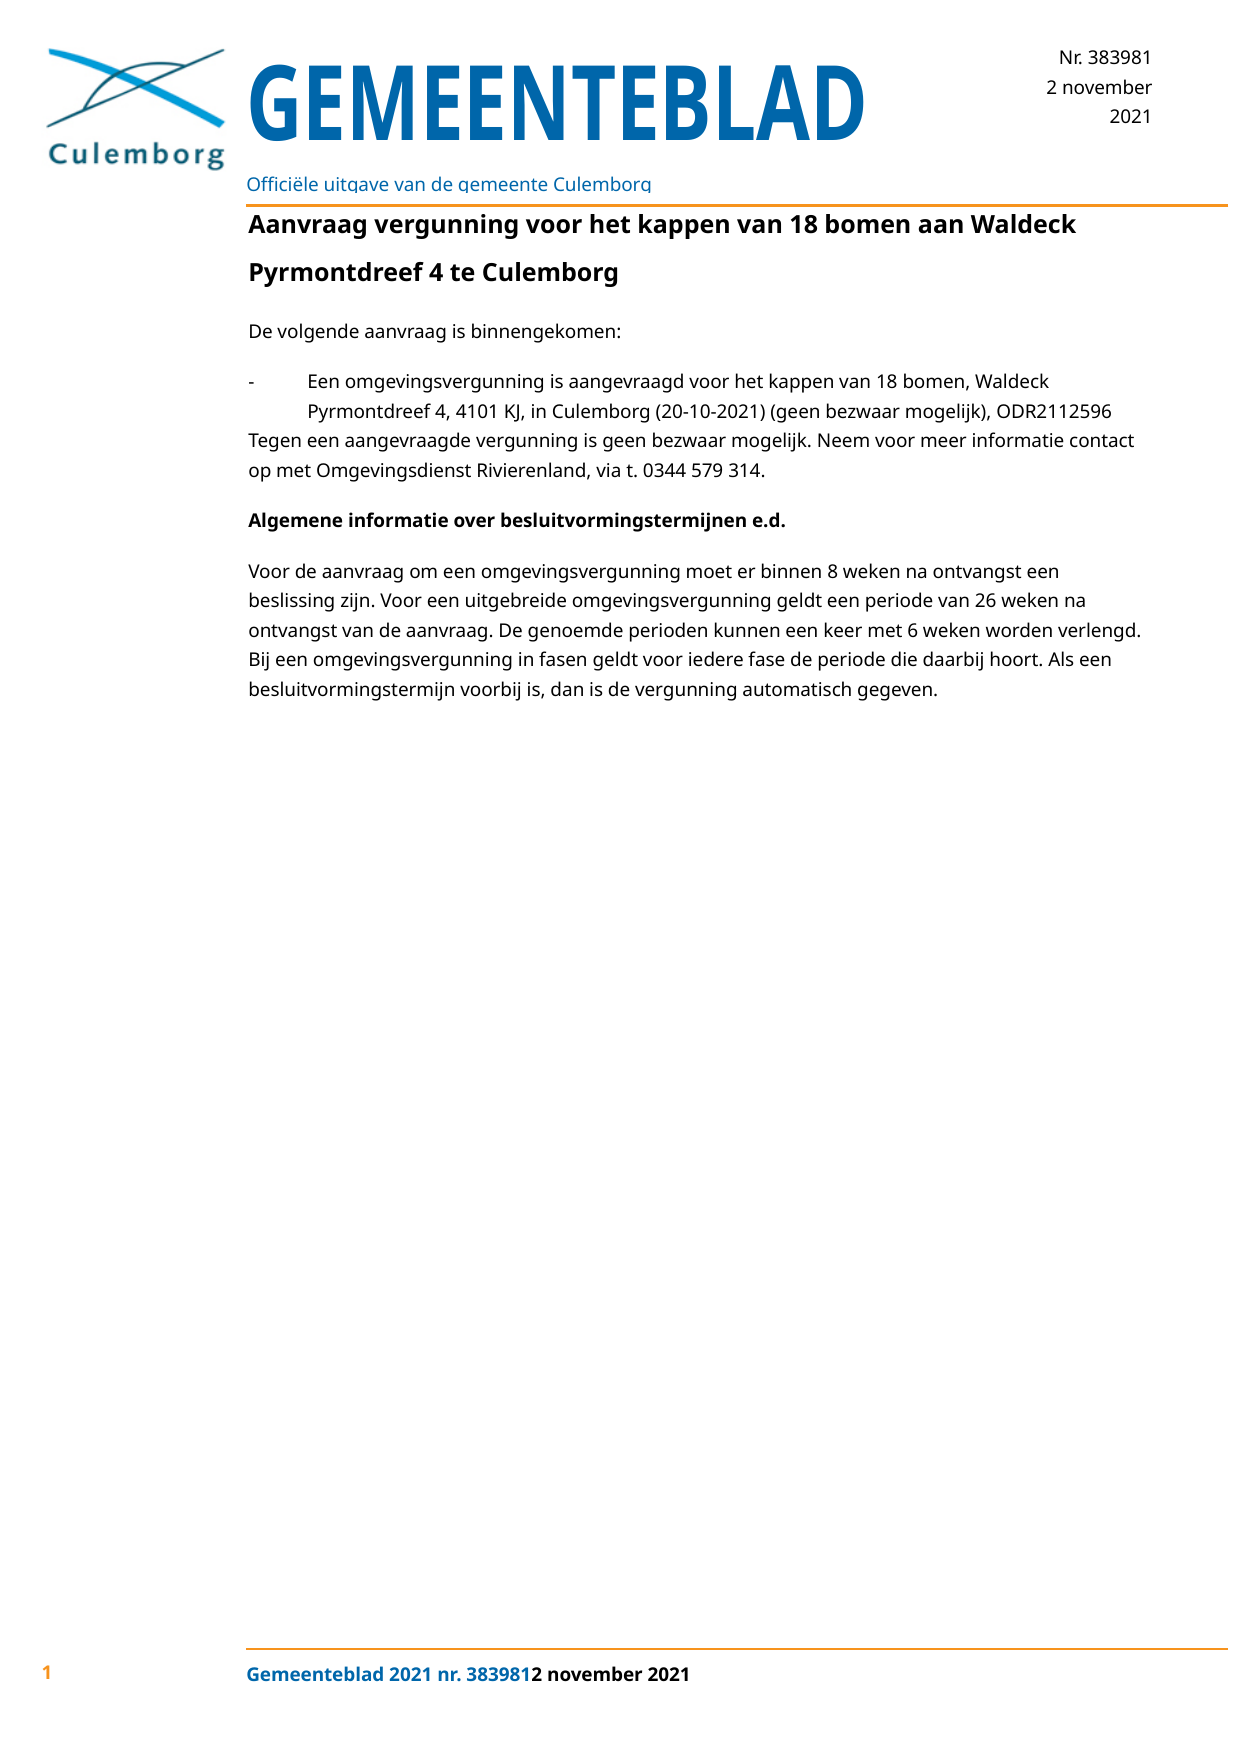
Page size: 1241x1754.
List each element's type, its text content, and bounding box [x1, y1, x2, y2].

text Algemene informatie over besluitvormingstermijnen e.d. [248, 507, 1152, 533]
text De volgende aanvraag is binnengekomen: [248, 318, 1152, 344]
text Tegen een aangevraagde vergunning is geen bezwaar mogelijk. Neem voor meer informatie contact op met Omgevingsdienst Rivierenland, via t. 0344 579 314. [248, 427, 1152, 483]
text Aanvraag vergunning voor het kappen van 18 bomen aan Waldeck Pyrmontdreef 4 te Culemborg [248, 207, 1152, 288]
list Een omgevingsvergunning is aangevraagd voor het kappen van 18 bomen, Waldeck Pyrmontdreef 4, 4101 KJ, in Culemborg (20-10-2021) (geen bezwaar mogelijk), ODR2112596 [248, 368, 1152, 424]
text Voor de aanvraag om een omgevingsvergunning moet er binnen 8 weken na ontvangst een beslissing zijn. Voor een uitgebreide omgevingsvergunning geldt een periode van 26 weken na ontvangst van de aanvraag. De genoemde perioden kunnen een keer met 6 weken worden verlengd. Bij een omgevingsvergunning in fasen geldt voor iedere fase de periode die daarbij hoort. Als een besluitvormingstermijn voorbij is, dan is de vergunning automatisch gegeven. [248, 558, 1152, 702]
picture [41, 47, 231, 172]
